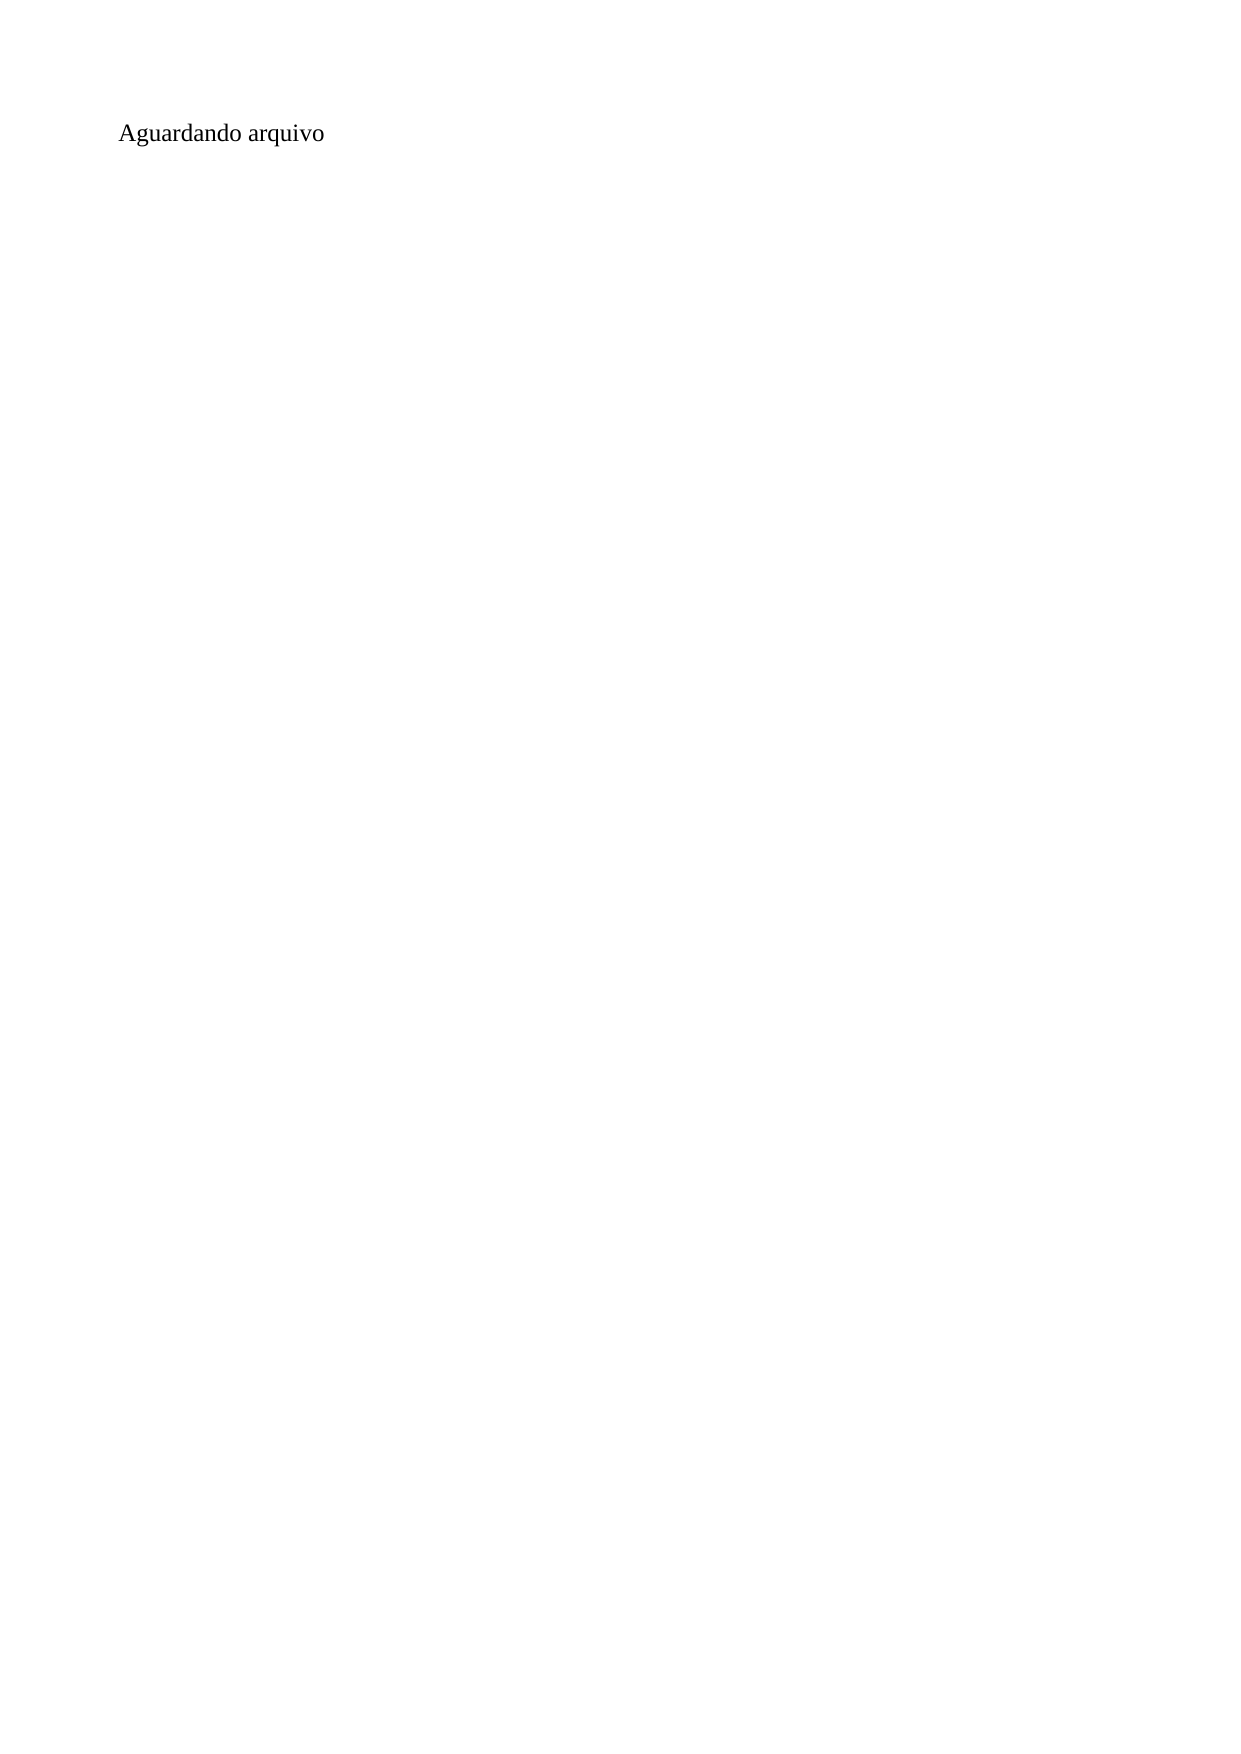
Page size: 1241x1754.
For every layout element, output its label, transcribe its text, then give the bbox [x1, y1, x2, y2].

text Aguardando arquivo [118, 118, 1122, 147]
